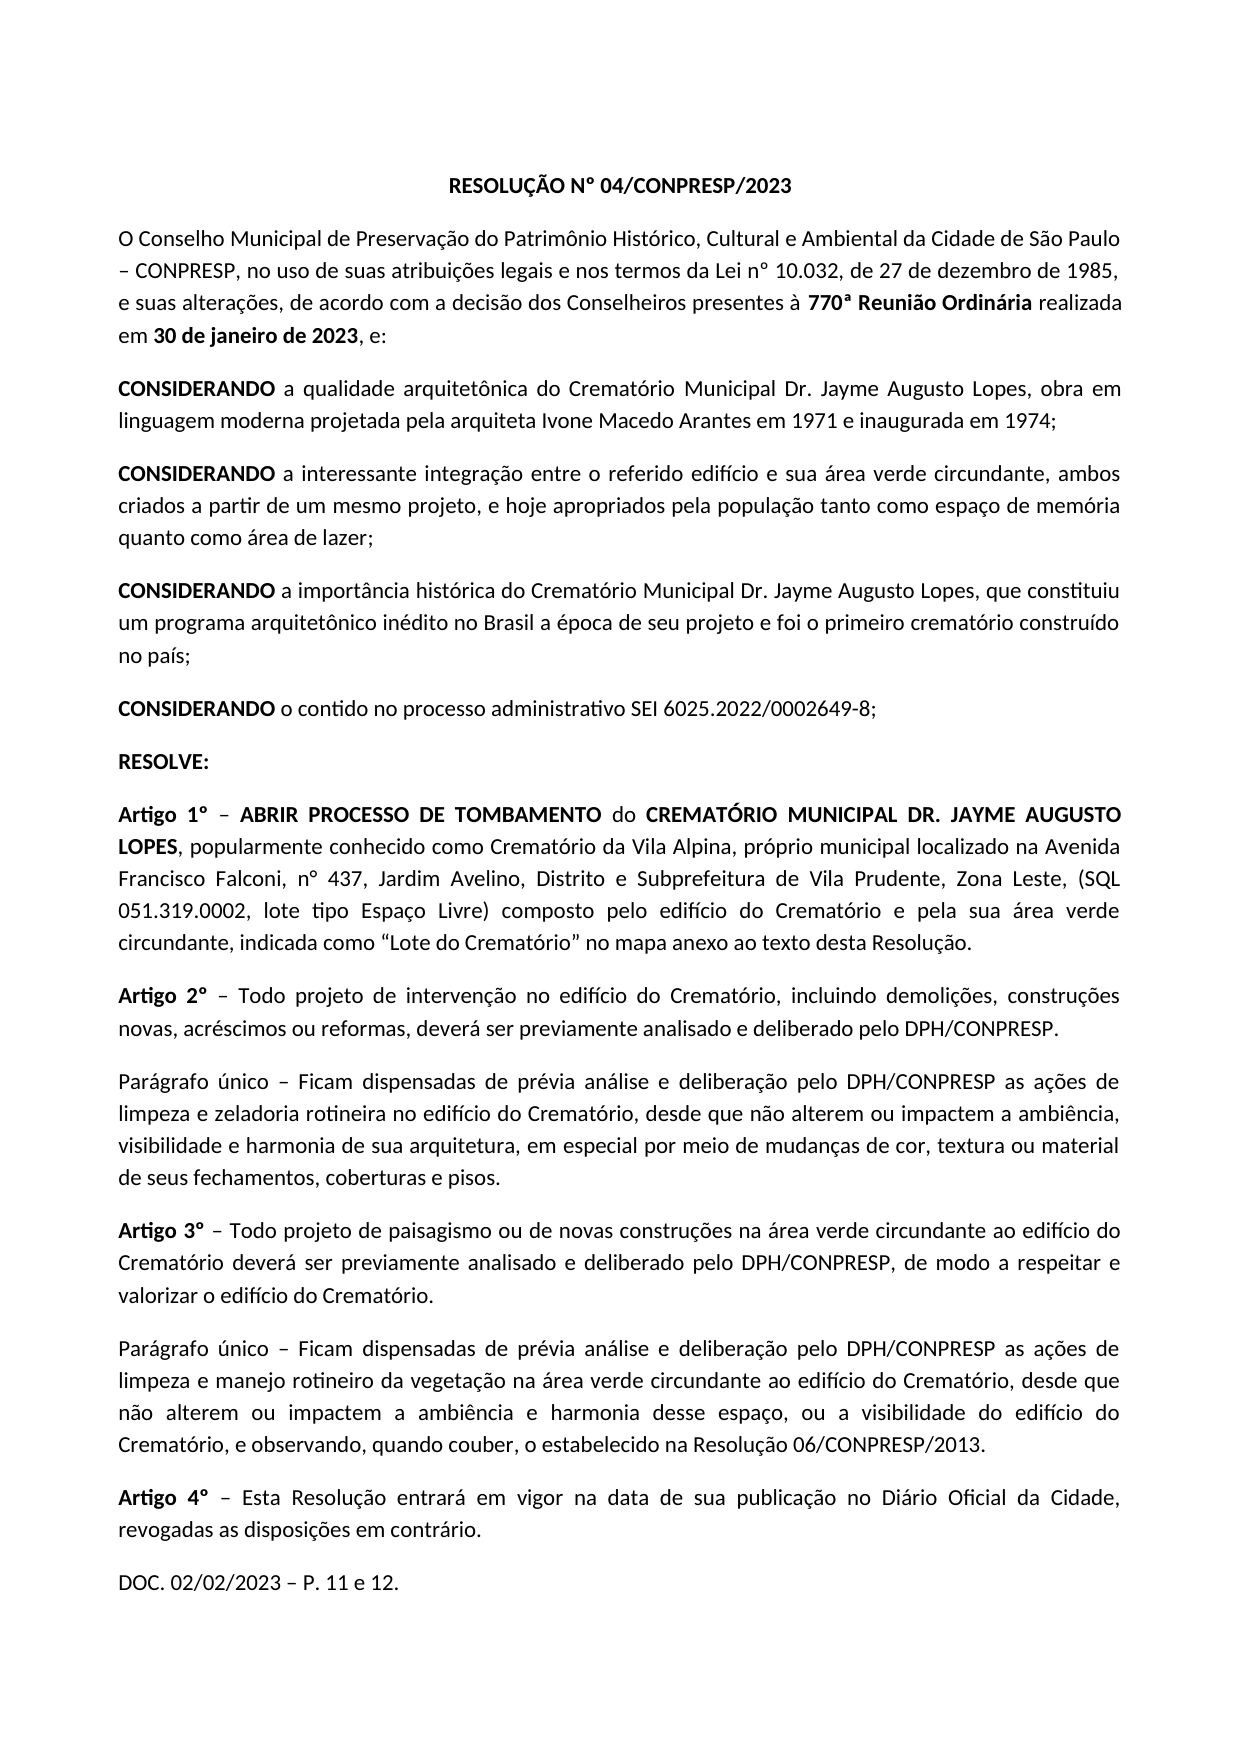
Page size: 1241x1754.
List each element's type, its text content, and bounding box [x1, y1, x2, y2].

text DOC. 02/02/2023 – P. 11 e 12. [118, 1568, 1122, 1597]
text CONSIDERANDO o contido no processo administrativo SEI 6025.2022/0002649-8; [118, 694, 1122, 722]
text RESOLUÇÃO Nº 04/CONPRESP/2023 [118, 171, 1122, 199]
text CONSIDERANDO a importância histórica do Crematório Municipal Dr. Jayme Augusto Lopes, que constituiu um programa arquitetônico inédito no Brasil a época de seu projeto e foi o primeiro crematório construído no país; [118, 576, 1122, 669]
text Artigo 2º – Todo projeto de intervenção no edifício do Crematório, incluindo demolições, construções novas, acréscimos ou reformas, deverá ser previamente analisado e deliberado pelo DPH/CONPRESP. [118, 982, 1122, 1042]
text Artigo 1º – ABRIR PROCESSO DE TOMBAMENTO do CREMATÓRIO MUNICIPAL DR. JAYME AUGUSTO LOPES, popularmente conhecido como Crematório da Vila Alpina, próprio municipal localizado na Avenida Francisco Falconi, n° 437, Jardim Avelino, Distrito e Subprefeitura de Vila Prudente, Zona Leste, (SQL 051.319.0002, lote tipo Espaço Livre) composto pelo edifício do Crematório e pela sua área verde circundante, indicada como “Lote do Crematório” no mapa anexo ao texto desta Resolução. [118, 800, 1122, 957]
text O Conselho Municipal de Preservação do Patrimônio Histórico, Cultural e Ambiental da Cidade de São Paulo – CONPRESP, no uso de suas atribuições legais e nos termos da Lei nº 10.032, de 27 de dezembro de 1985, e suas alterações, de acordo com a decisão dos Conselheiros presentes à 770ª Reunião Ordinária realizada em 30 de janeiro de 2023, e: [118, 224, 1122, 349]
text Parágrafo único – Ficam dispensadas de prévia análise e deliberação pelo DPH/CONPRESP as ações de limpeza e zeladoria rotineira no edifício do Crematório, desde que não alterem ou impactem a ambiência, visibilidade e harmonia de sua arquitetura, em especial por meio de mudanças de cor, textura ou material de seus fechamentos, coberturas e pisos. [118, 1067, 1122, 1191]
text Artigo 4º – Esta Resolução entrará em vigor na data de sua publicação no Diário Oficial da Cidade, revogadas as disposições em contrário. [118, 1483, 1122, 1543]
text Artigo 3º – Todo projeto de paisagismo ou de novas construções na área verde circundante ao edifício do Crematório deverá ser previamente analisado e deliberado pelo DPH/CONPRESP, de modo a respeitar e valorizar o edifício do Crematório. [118, 1216, 1122, 1309]
text CONSIDERANDO a interessante integração entre o referido edifício e sua área verde circundante, ambos criados a partir de um mesmo projeto, e hoje apropriados pela população tanto como espaço de memória quanto como área de lazer; [118, 459, 1122, 551]
text RESOLVE: [118, 747, 1122, 775]
text CONSIDERANDO a qualidade arquitetônica do Crematório Municipal Dr. Jayme Augusto Lopes, obra em linguagem moderna projetada pela arquiteta Ivone Macedo Arantes em 1971 e inaugurada em 1974; [118, 374, 1122, 434]
text Parágrafo único – Ficam dispensadas de prévia análise e deliberação pelo DPH/CONPRESP as ações de limpeza e manejo rotineiro da vegetação na área verde circundante ao edifício do Crematório, desde que não alterem ou impactem a ambiência e harmonia desse espaço, ou a visibilidade do edifício do Crematório, e observando, quando couber, o estabelecido na Resolução 06/CONPRESP/2013. [118, 1334, 1122, 1458]
